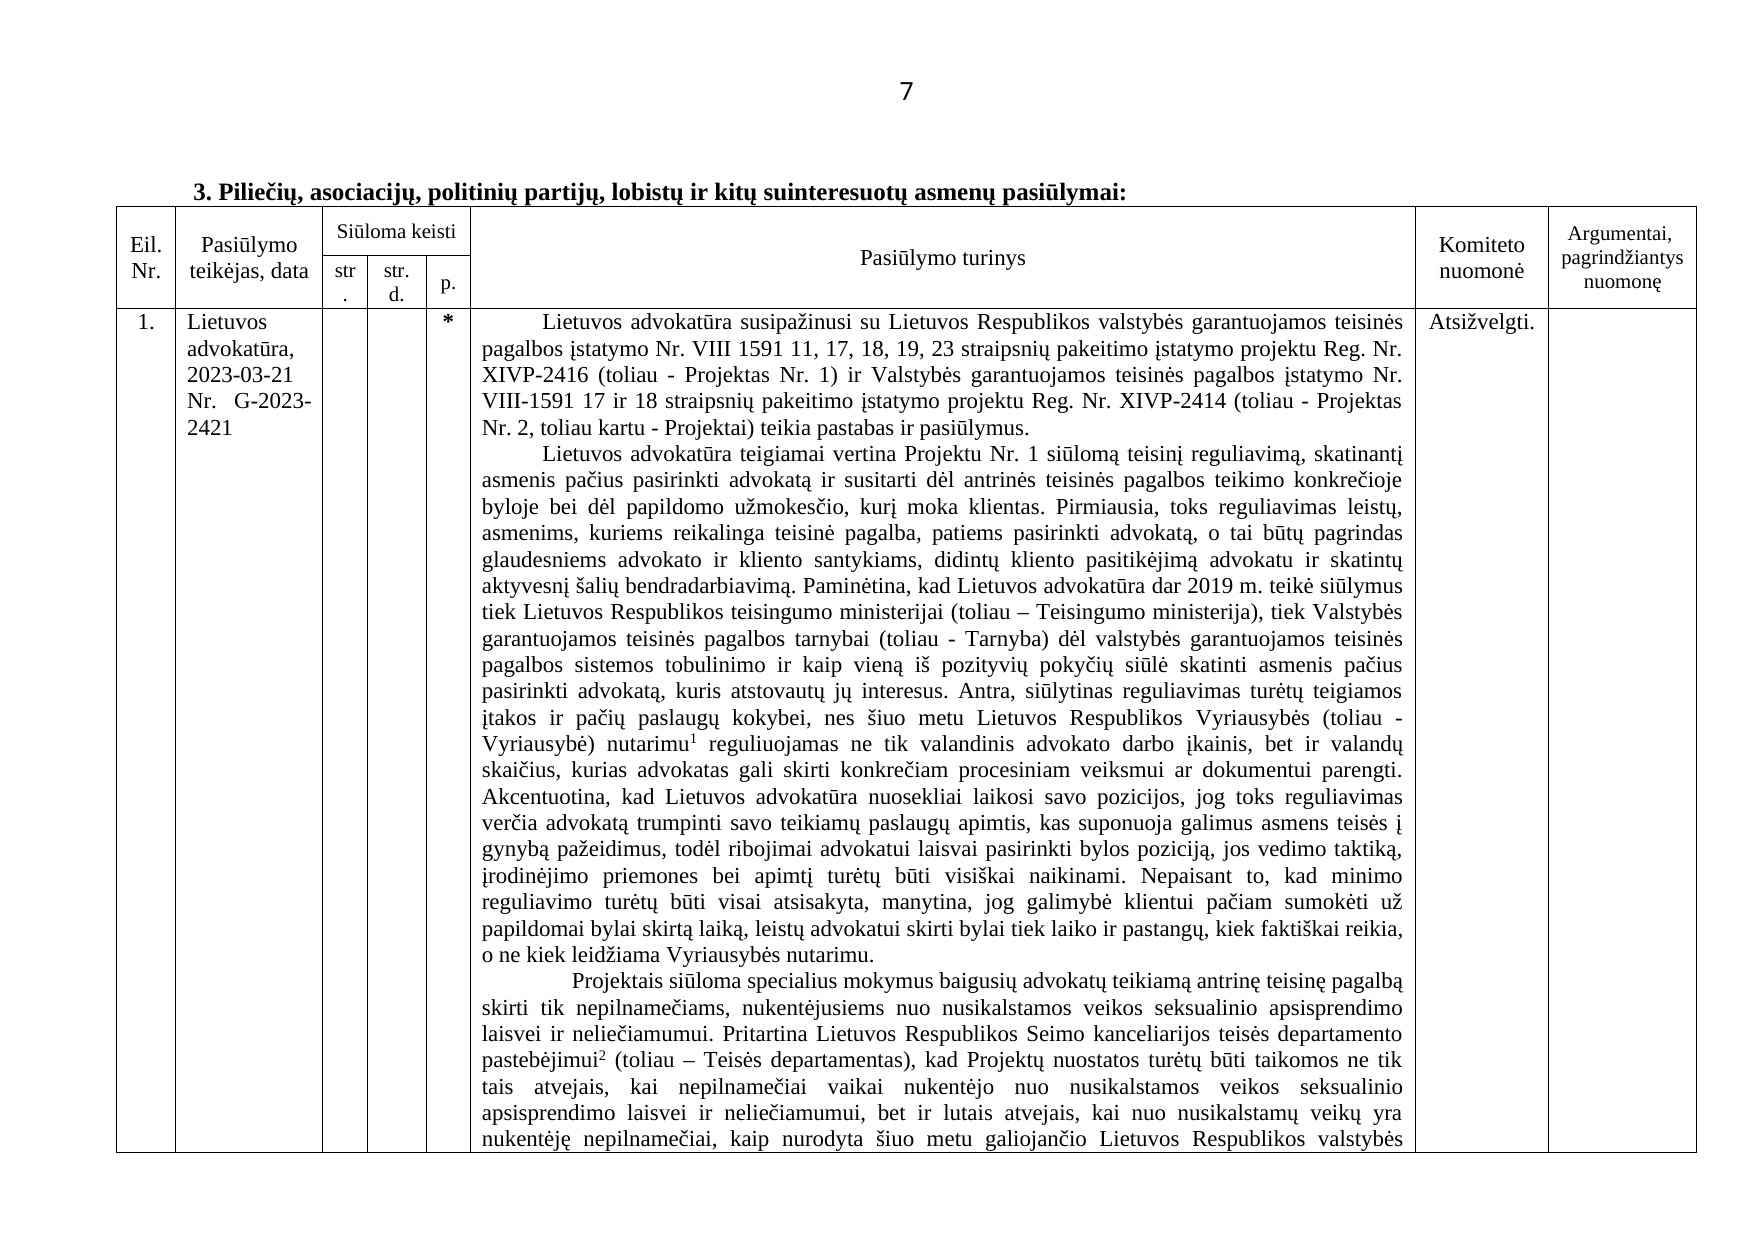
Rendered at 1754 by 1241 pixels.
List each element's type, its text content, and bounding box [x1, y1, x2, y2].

table_header Pasiūlymo teikėjas, data [176, 207, 322, 307]
subtitle 3. Piliečių, asociacijų, politinių partijų, lobistų ir kitų suinteresuotų asmenų pasiūlymai: [118, 177, 1695, 206]
table_header Eil. Nr. [117, 207, 175, 307]
table_header Komiteto nuomonė [1416, 207, 1548, 307]
table_cell Atsižvelgti. [1416, 309, 1548, 1152]
table_header Argumentai, pagrindžiantys nuomonę [1549, 207, 1696, 307]
table_cell Lietuvos advokatūra, 2023-03-21 Nr. G-2023-2421 [176, 309, 322, 1152]
table_cell 1. [117, 309, 175, 1152]
table_cell [323, 309, 367, 1152]
table_header Siūloma keisti [323, 207, 470, 255]
table_cell Lietuvos advokatūra susipažinusi su Lietuvos Respublikos valstybės garantuojamos teisinės pagalbos įstatymo Nr. VIII 1591 11, 17, 18, 19, 23 straipsnių pakeitimo įstatymo projektu Reg. Nr. XIVP-2416 (toliau - Projektas Nr. 1) ir Valstybės garantuojamos teisinės pagalbos įstatymo Nr. VIII-1591 17 ir 18 straipsnių pakeitimo įstatymo projektu Reg. Nr. XIVP-2414 (toliau - Projektas Nr. 2, toliau kartu - Projektai) teikia pastabas ir pasiūlymus. Lietuvos advokatūra teigiamai vertina Projektu Nr. 1 siūlomą teisinį reguliavimą, skatinantį asmenis pačius pasirinkti advokatą ir susitarti dėl antrinės teisinės pagalbos teikimo konkrečioje byloje bei dėl papildomo užmokesčio, kurį moka klientas. Pirmiausia, toks reguliavimas leistų, asmenims, kuriems reikalinga teisinė pagalba, patiems pasirinkti advokatą, o tai būtų pagrindas glaudesniems advokato ir kliento santykiams, didintų kliento pasitikėjimą advokatu ir skatintų aktyvesnį šalių bendradarbiavimą. Paminėtina, kad Lietuvos advokatūra dar 2019 m. teikė siūlymus tiek Lietuvos Respublikos teisingumo ministerijai (toliau – Teisingumo ministerija), tiek Valstybės garantuojamos teisinės pagalbos tarnybai (toliau - Tarnyba) dėl valstybės garantuojamos teisinės pagalbos sistemos tobulinimo ir kaip vieną iš pozityvių pokyčių siūlė skatinti asmenis pačius pasirinkti advokatą, kuris atstovautų jų interesus. Antra, siūlytinas reguliavimas turėtų teigiamos įtakos ir pačių paslaugų kokybei, nes šiuo metu Lietuvos Respublikos Vyriausybės (toliau - Vyriausybė) nutarimu1 reguliuojamas ne tik valandinis advokato darbo įkainis, bet ir valandų skaičius, kurias advokatas gali skirti konkrečiam procesiniam veiksmui ar dokumentui parengti. Akcentuotina, kad Lietuvos advokatūra nuosekliai laikosi savo pozicijos, jog toks reguliavimas verčia advokatą trumpinti savo teikiamų paslaugų apimtis, kas suponuoja galimus asmens teisės į gynybą pažeidimus, todėl ribojimai advokatui laisvai pasirinkti bylos poziciją, jos vedimo taktiką, įrodinėjimo priemones bei apimtį turėtų būti visiškai naikinami. Nepaisant to, kad minimo reguliavimo turėtų būti visai atsisakyta, manytina, jog galimybė klientui pačiam sumokėti už papildomai bylai skirtą laiką, leistų advokatui skirti bylai tiek laiko ir pastangų, kiek faktiškai reikia, o ne kiek leidžiama Vyriausybės nutarimu. Projektais siūloma specialius mokymus baigusių advokatų teikiamą antrinę teisinę pagalbą skirti tik nepilnamečiams, nukentėjusiems nuo nusikalstamos veikos seksualinio apsisprendimo laisvei ir neliečiamumui. Pritartina Lietuvos Respublikos Seimo kanceliarijos teisės departamento pastebėjimui2 (toliau – Teisės departamentas), kad Projektų nuostatos turėtų būti taikomos ne tik tais atvejais, kai nepilnamečiai vaikai nukentėjo nuo nusikalstamos veikos seksualinio apsisprendimo laisvei ir neliečiamumui, bet ir lutais atvejais, kai nuo nusikalstamų veikų yra nukentėję nepilnamečiai, kaip nurodyta šiuo metu galiojančio Lietuvos Respublikos valstybės [471, 309, 1415, 1152]
table_cell p. [427, 256, 470, 307]
table_cell str. [323, 256, 367, 307]
table_cell [1549, 309, 1696, 1152]
table_cell * [427, 309, 470, 1152]
table_cell str. d. [368, 256, 426, 307]
table_cell [368, 309, 426, 1152]
table_header Pasiūlymo turinys [471, 207, 1415, 307]
